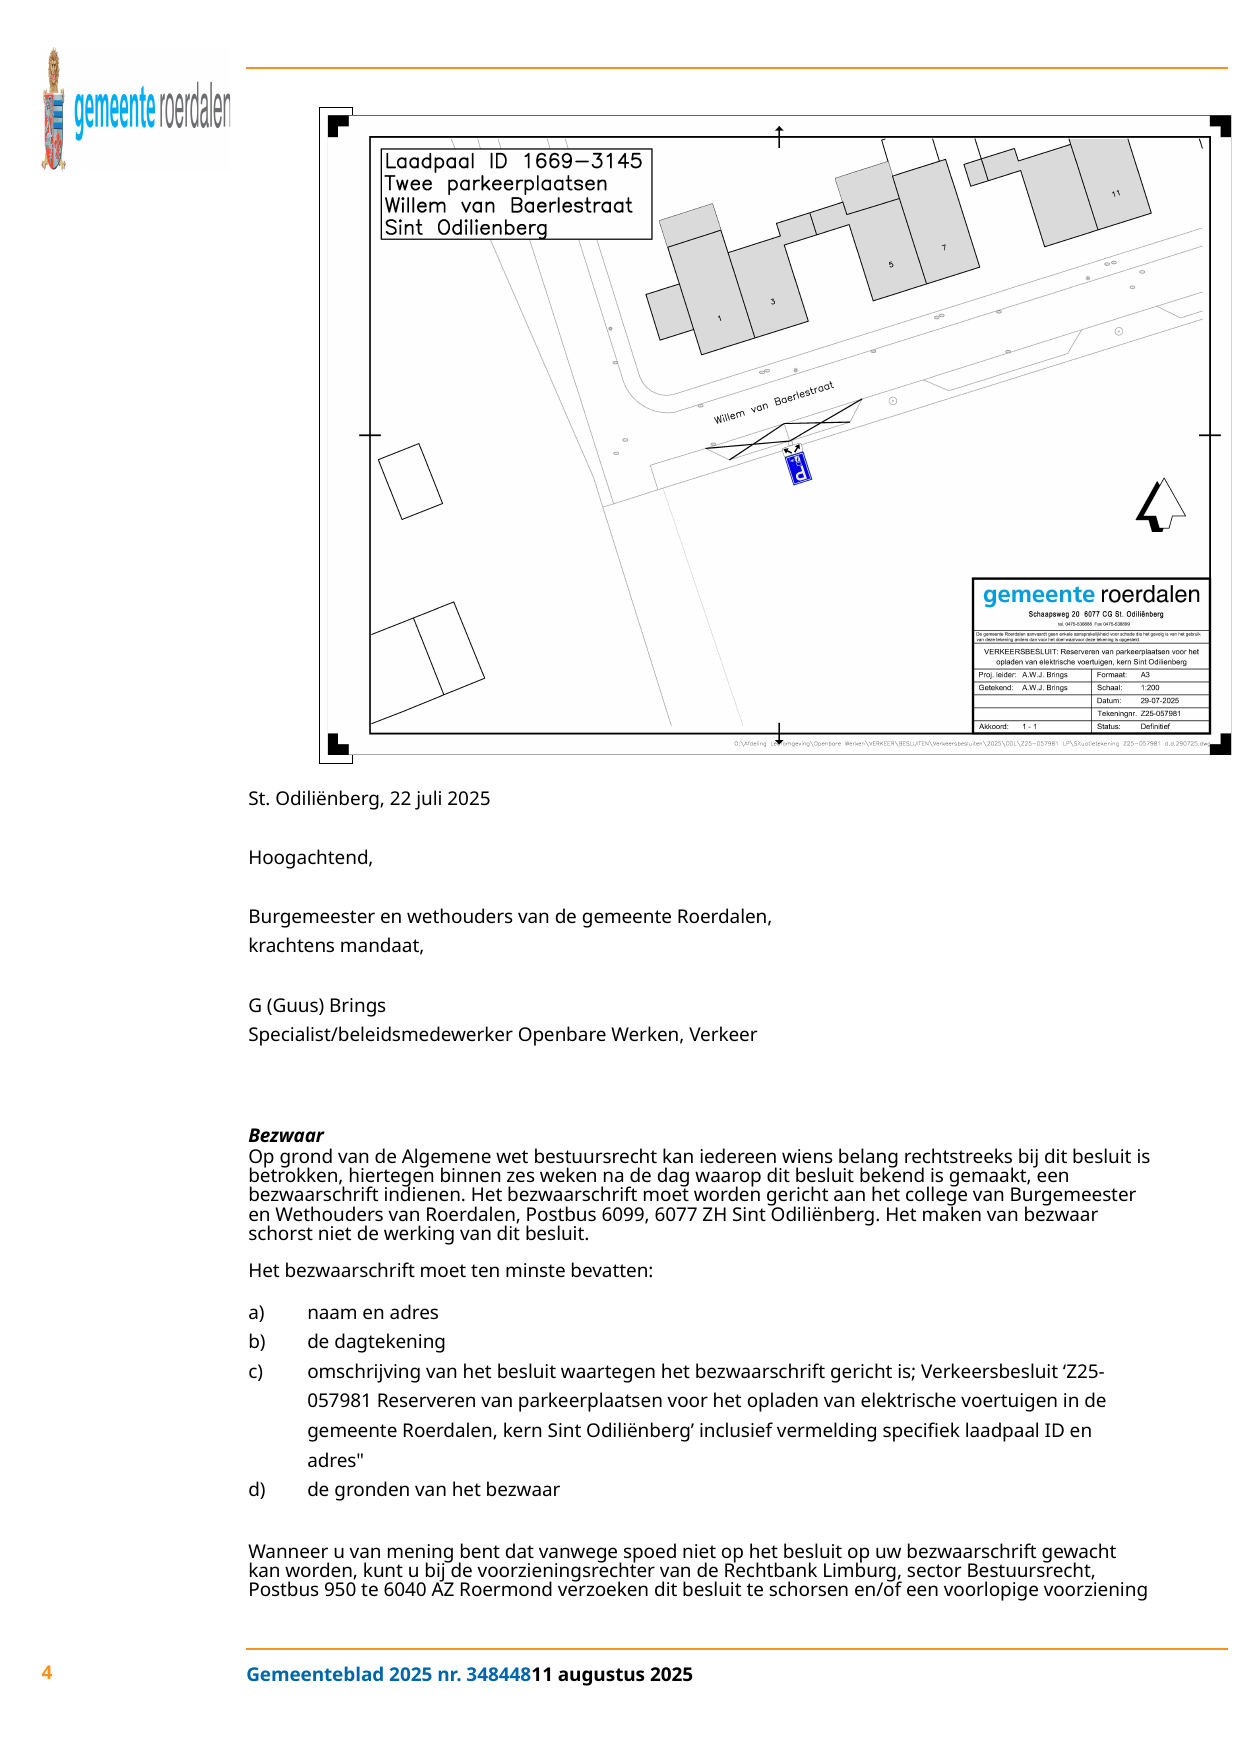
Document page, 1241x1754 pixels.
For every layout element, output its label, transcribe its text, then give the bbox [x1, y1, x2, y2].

text G (Guus) Brings [248, 992, 1152, 1017]
text Hoogachtend, [248, 844, 1152, 869]
text St. Odiliënberg, 22 juli 2025 [248, 785, 1152, 810]
picture [327, 115, 1232, 755]
text Wanneer u van mening bent dat vanwege spoed niet op het besluit op uw bezwaarschrift gewacht kan worden, kunt u bij de voorzieningsrechter van de Rechtbank Limburg, sector Bestuursrecht, Postbus 950 te 6040 AZ Roermond verzoeken dit besluit te schorsen en/of een voorlopige voorziening [248, 1543, 1152, 1601]
text Het bezwaarschrift moet ten minste bevatten: [248, 1262, 1152, 1281]
list de gronden van het bezwaar [248, 1476, 1152, 1502]
list de dagtekening [248, 1328, 1152, 1354]
text Bezwaar [248, 1122, 1152, 1148]
list omschrijving van het besluit waartegen het bezwaarschrift gericht is; Verkeersbesluit ‘Z25-057981 Reserveren van parkeerplaatsen voor het opladen van elektrische voertuigen in de gemeente Roerdalen, kern Sint Odiliënberg’ inclusief vermelding specifiek laadpaal ID en adres" [248, 1358, 1152, 1472]
text krachtens mandaat, [248, 933, 1152, 958]
text Burgemeester en wethouders van de gemeente Roerdalen, [248, 903, 1152, 929]
text Op grond van de Algemene wet bestuursrecht kan iedereen wiens belang rechtstreeks bij dit besluit is betrokken, hiertegen binnen zes weken na de dag waarop dit besluit bekend is gemaakt, een bezwaarschrift indienen. Het bezwaarschrift moet worden gericht aan het college van Burgemeester en Wethouders van Roerdalen, Postbus 6099, 6077 ZH Sint Odiliënberg. Het maken van bezwaar schorst niet de werking van dit besluit. [248, 1148, 1152, 1244]
picture [41, 47, 231, 172]
list naam en adres [248, 1299, 1152, 1324]
text Specialist/beleidsmedewerker Openbare Werken, Verkeer [248, 1021, 1152, 1047]
